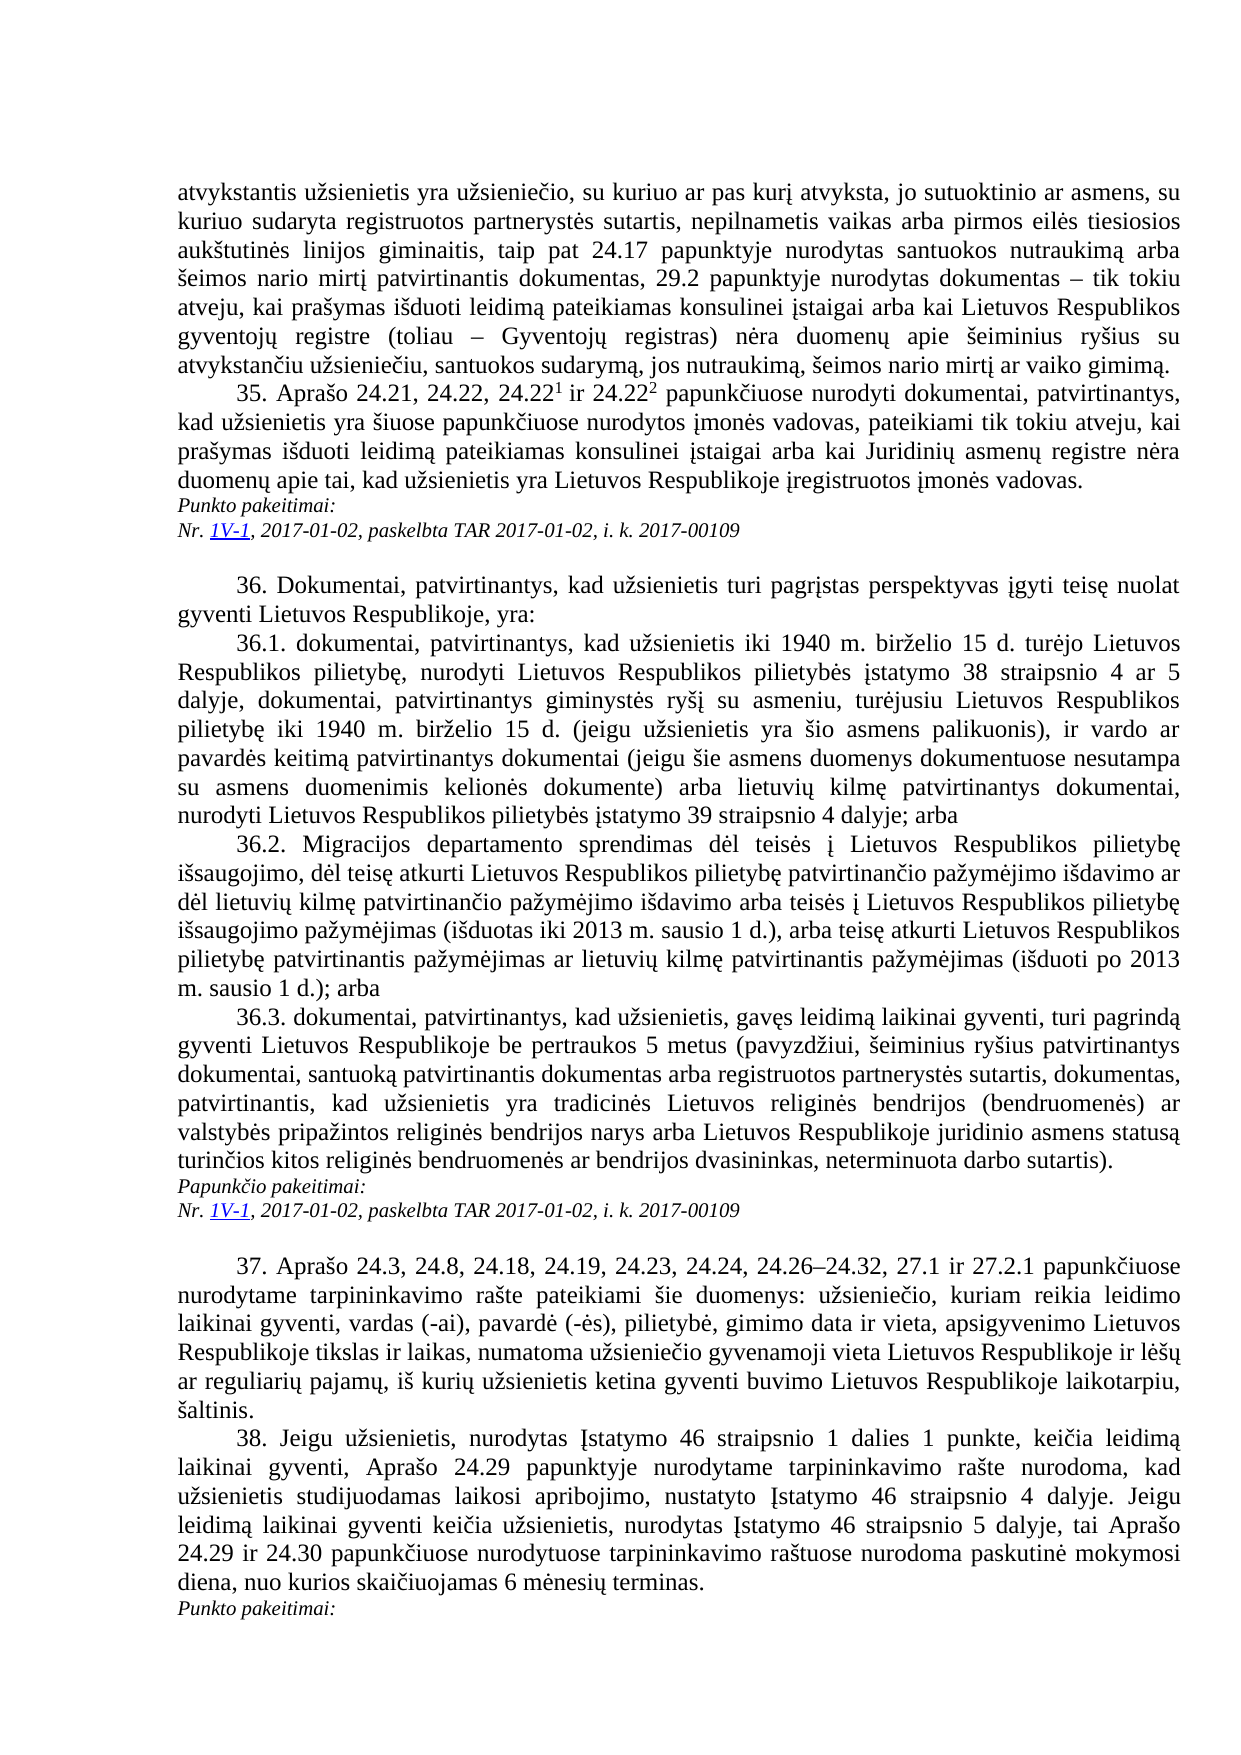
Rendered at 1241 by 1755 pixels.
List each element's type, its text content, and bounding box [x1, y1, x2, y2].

text 35. Aprašo 24.21, 24.22, 24.221 ir 24.222 papunkčiuose nurodyti dokumentai, patvirtinantys, kad užsienietis yra šiuose papunkčiuose nurodytos įmonės vadovas, pateikiami tik tokiu atveju, kai prašymas išduoti leidimą pateikiamas konsulinei įstaigai arba kai Juridinių asmenų registre nėra duomenų apie tai, kad užsienietis yra Lietuvos Respublikoje įregistruotos įmonės vadovas. [177, 378, 1181, 493]
text Punkto pakeitimai: [177, 493, 1181, 517]
text 36.1. dokumentai, patvirtinantys, kad užsienietis iki 1940 m. birželio 15 d. turėjo Lietuvos Respublikos pilietybę, nurodyti Lietuvos Respublikos pilietybės įstatymo 38 straipsnio 4 ar 5 dalyje, dokumentai, patvirtinantys giminystės ryšį su asmeniu, turėjusiu Lietuvos Respublikos pilietybę iki 1940 m. birželio 15 d. (jeigu užsienietis yra šio asmens palikuonis), ir vardo ar pavardės keitimą patvirtinantys dokumentai (jeigu šie asmens duomenys dokumentuose nesutampa su asmens duomenimis kelionės dokumente) arba lietuvių kilmę patvirtinantys dokumentai, nurodyti Lietuvos Respublikos pilietybės įstatymo 39 straipsnio 4 dalyje; arba [177, 628, 1181, 829]
text 36.3. dokumentai, patvirtinantys, kad užsienietis, gavęs leidimą laikinai gyventi, turi pagrindą gyventi Lietuvos Respublikoje be pertraukos 5 metus (pavyzdžiui, šeiminius ryšius patvirtinantys dokumentai, santuoką patvirtinantis dokumentas arba registruotos partnerystės sutartis, dokumentas, patvirtinantis, kad užsienietis yra tradicinės Lietuvos religinės bendrijos (bendruomenės) ar valstybės pripažintos religinės bendrijos narys arba Lietuvos Respublikoje juridinio asmens statusą turinčios kitos religinės bendruomenės ar bendrijos dvasininkas, neterminuota darbo sutartis). [177, 1002, 1181, 1174]
text 37. Aprašo 24.3, 24.8, 24.18, 24.19, 24.23, 24.24, 24.26–24.32, 27.1 ir 27.2.1 papunkčiuose nurodytame tarpininkavimo rašte pateikiami šie duomenys: užsieniečio, kuriam reikia leidimo laikinai gyventi, vardas (-ai), pavardė (-ės), pilietybė, gimimo data ir vieta, apsigyvenimo Lietuvos Respublikoje tikslas ir laikas, numatoma užsieniečio gyvenamoji vieta Lietuvos Respublikoje ir lėšų ar reguliarių pajamų, iš kurių užsienietis ketina gyventi buvimo Lietuvos Respublikoje laikotarpiu, šaltinis. [177, 1251, 1181, 1423]
text 36.2. Migracijos departamento sprendimas dėl teisės į Lietuvos Respublikos pilietybę išsaugojimo, dėl teisę atkurti Lietuvos Respublikos pilietybę patvirtinančio pažymėjimo išdavimo ar dėl lietuvių kilmę patvirtinančio pažymėjimo išdavimo arba teisės į Lietuvos Respublikos pilietybę išsaugojimo pažymėjimas (išduotas iki 2013 m. sausio 1 d.), arba teisę atkurti Lietuvos Respublikos pilietybę patvirtinantis pažymėjimas ar lietuvių kilmę patvirtinantis pažymėjimas (išduoti po 2013 m. sausio 1 d.); arba [177, 829, 1181, 1002]
text Nr. 1V-1, 2017-01-02, paskelbta TAR 2017-01-02, i. k. 2017-00109 [177, 1198, 1181, 1222]
text atvykstantis užsienietis yra užsieniečio, su kuriuo ar pas kurį atvyksta, jo sutuoktinio ar asmens, su kuriuo sudaryta registruotos partnerystės sutartis, nepilnametis vaikas arba pirmos eilės tiesiosios aukštutinės linijos giminaitis, taip pat 24.17 papunktyje nurodytas santuokos nutraukimą arba šeimos nario mirtį patvirtinantis dokumentas, 29.2 papunktyje nurodytas dokumentas – tik tokiu atveju, kai prašymas išduoti leidimą pateikiamas konsulinei įstaigai arba kai Lietuvos Respublikos gyventojų registre (toliau – Gyventojų registras) nėra duomenų apie šeiminius ryšius su atvykstančiu užsieniečiu, santuokos sudarymą, jos nutraukimą, šeimos nario mirtį ar vaiko gimimą. [177, 177, 1181, 378]
text 38. Jeigu užsienietis, nurodytas Įstatymo 46 straipsnio 1 dalies 1 punkte, keičia leidimą laikinai gyventi, Aprašo 24.29 papunktyje nurodytame tarpininkavimo rašte nurodoma, kad užsienietis studijuodamas laikosi apribojimo, nustatyto Įstatymo 46 straipsnio 4 dalyje. Jeigu leidimą laikinai gyventi keičia užsienietis, nurodytas Įstatymo 46 straipsnio 5 dalyje, tai Aprašo 24.29 ir 24.30 papunkčiuose nurodytuose tarpininkavimo raštuose nurodoma paskutinė mokymosi diena, nuo kurios skaičiuojamas 6 mėnesių terminas. [177, 1423, 1181, 1596]
text Nr. 1V-1, 2017-01-02, paskelbta TAR 2017-01-02, i. k. 2017-00109 [177, 517, 1181, 542]
text 36. Dokumentai, patvirtinantys, kad užsienietis turi pagrįstas perspektyvas įgyti teisę nuolat gyventi Lietuvos Respublikoje, yra: [177, 570, 1181, 628]
text Punkto pakeitimai: [177, 1596, 1181, 1620]
text Papunkčio pakeitimai: [177, 1174, 1181, 1198]
